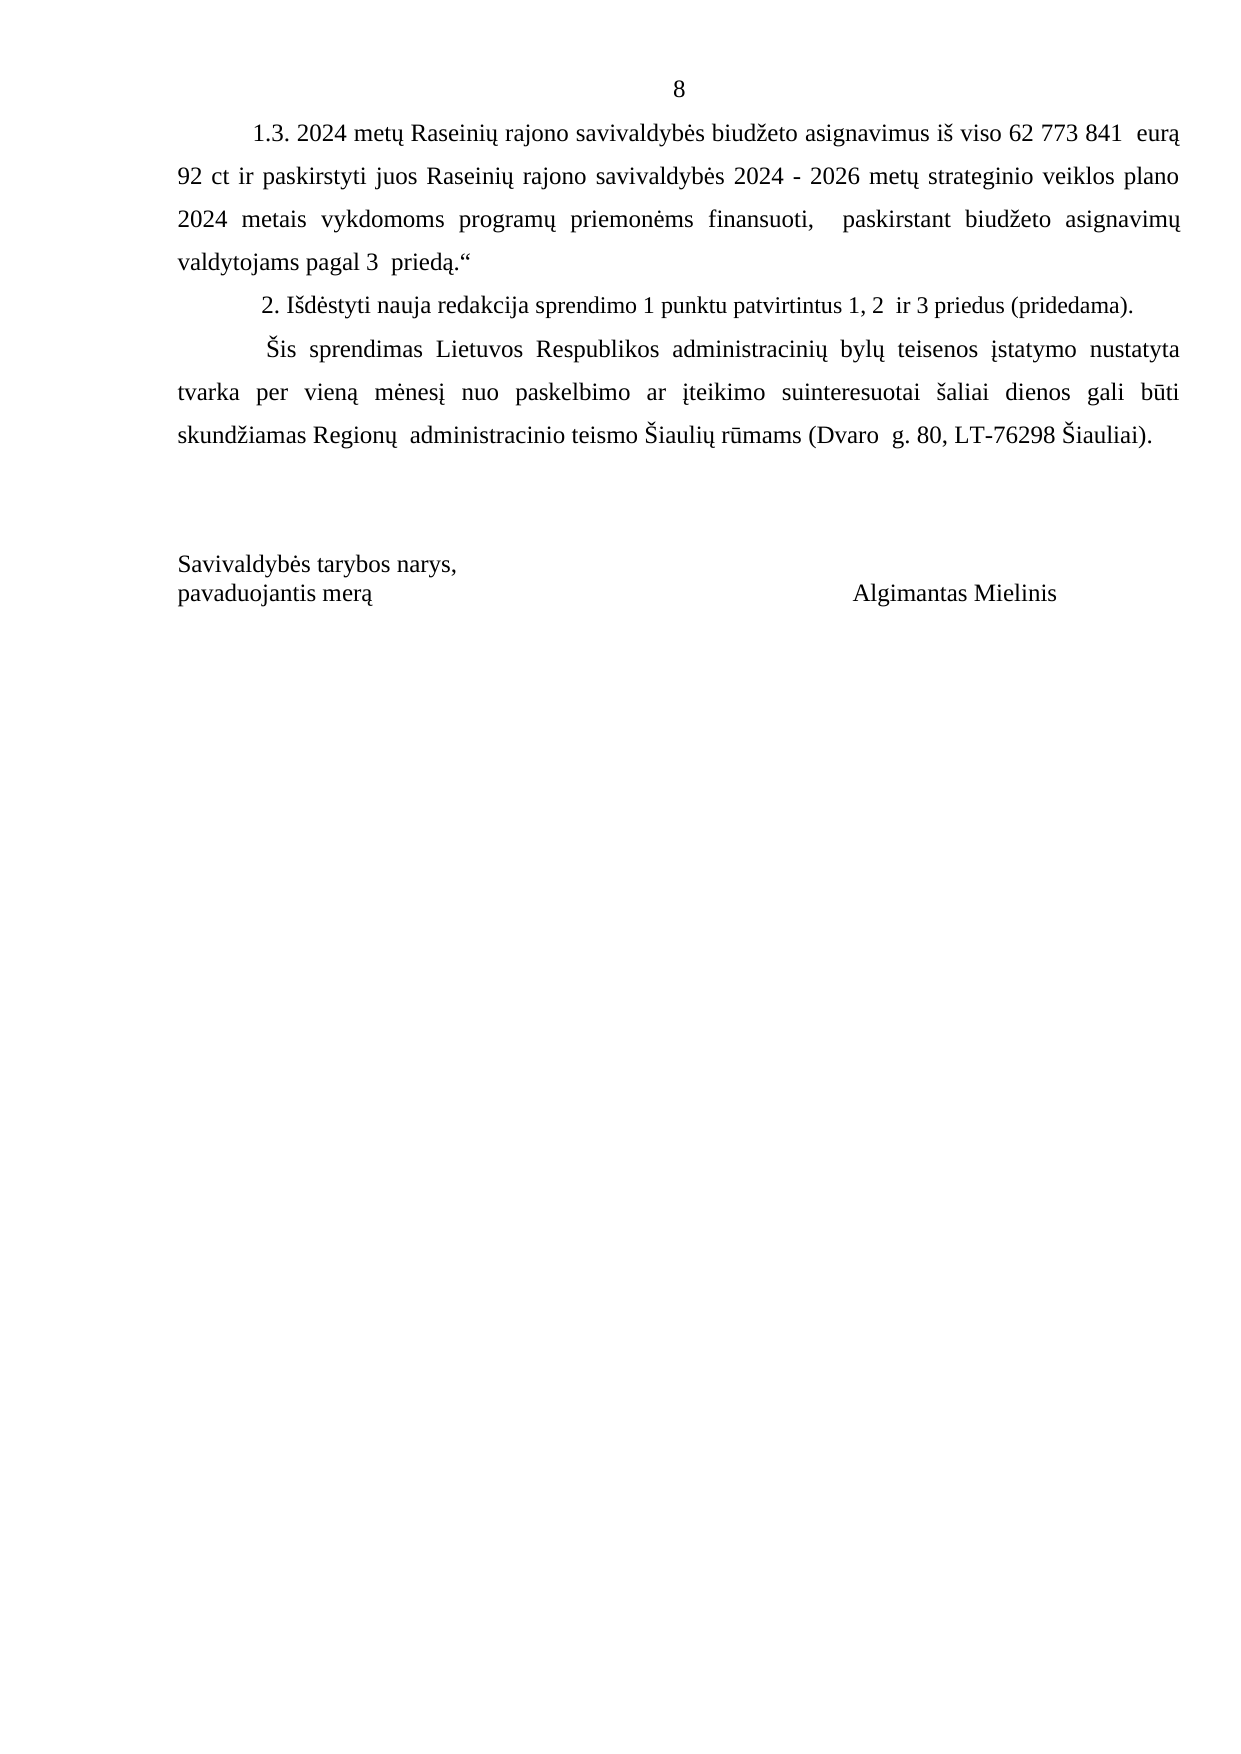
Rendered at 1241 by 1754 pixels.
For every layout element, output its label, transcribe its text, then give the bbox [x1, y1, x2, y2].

text 2. Išdėstyti nauja redakcija sprendimo 1 punktu patvirtintus 1, 2 ir 3 priedus (pridedama). [177, 291, 1181, 319]
text 1.3. 2024 metų Raseinių rajono savivaldybės biudžeto asignavimus iš viso 62 773 841 eurą 92 ct ir paskirstyti juos Raseinių rajono savivaldybės 2024 - 2026 metų strateginio veiklos plano 2024 metais vykdomoms programų priemonėms finansuoti, paskirstant biudžeto asignavimų valdytojams pagal 3 priedą.“ [177, 118, 1181, 276]
text Šis sprendimas Lietuvos Respublikos administracinių bylų teisenos įstatymo nustatyta tvarka per vieną mėnesį nuo paskelbimo ar įteikimo suinteresuotai šaliai dienos gali būti skundžiamas Regionų administracinio teismo Šiaulių rūmams (Dvaro g. 80, LT-76298 Šiauliai). [177, 334, 1181, 449]
text Savivaldybės tarybos narys, [177, 549, 1181, 578]
text pavaduojantis merą Algimantas Mielinis [177, 578, 1181, 607]
